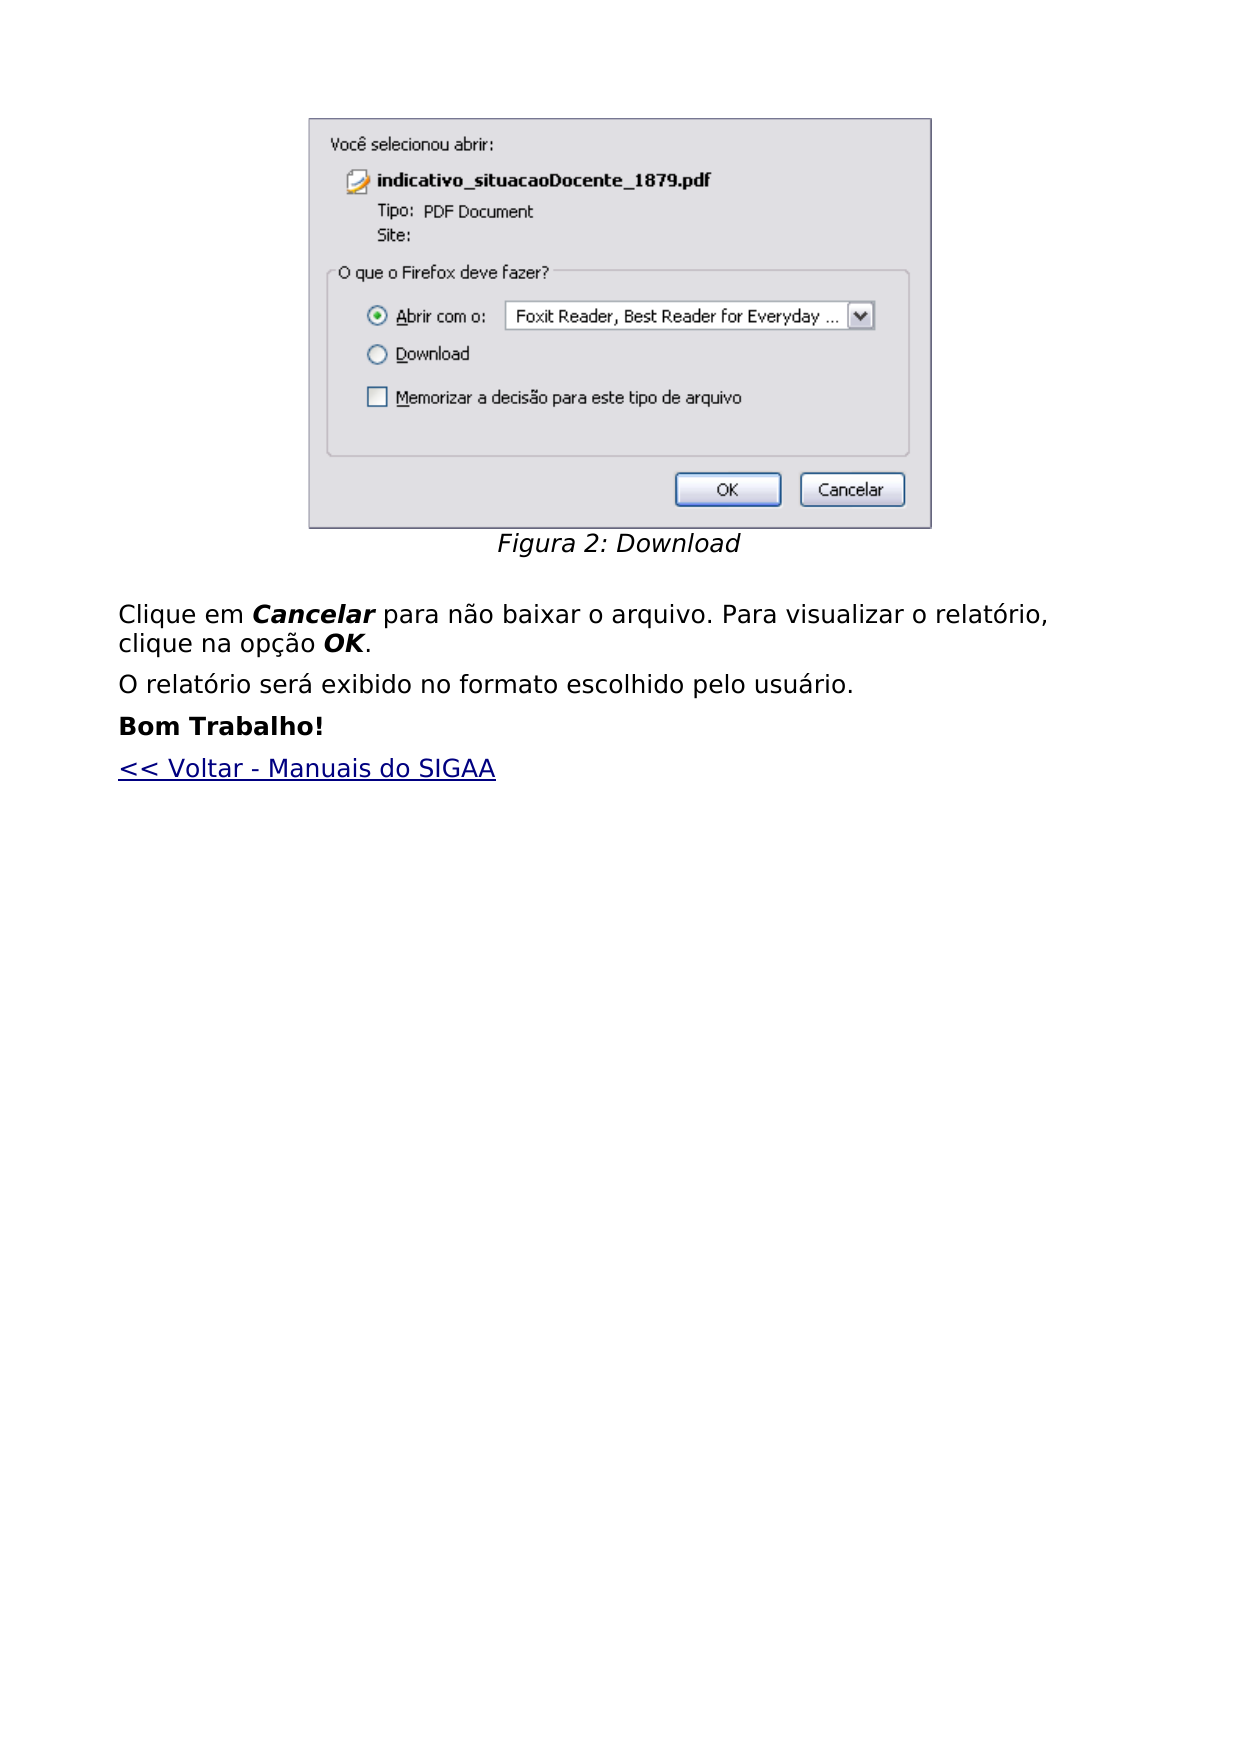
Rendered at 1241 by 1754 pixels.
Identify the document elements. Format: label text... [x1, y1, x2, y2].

text Bom Trabalho! [118, 712, 1122, 742]
text O relatório será exibido no formato escolhido pelo usuário. [118, 671, 1122, 700]
text << Voltar - Manuais do SIGAA [118, 754, 1122, 783]
text Figura 2: Download [308, 529, 932, 558]
picture [308, 118, 932, 529]
text Clique em Cancelar para não baixar o arquivo. Para visualizar o relatório, clique na opção OK. [118, 600, 1122, 658]
